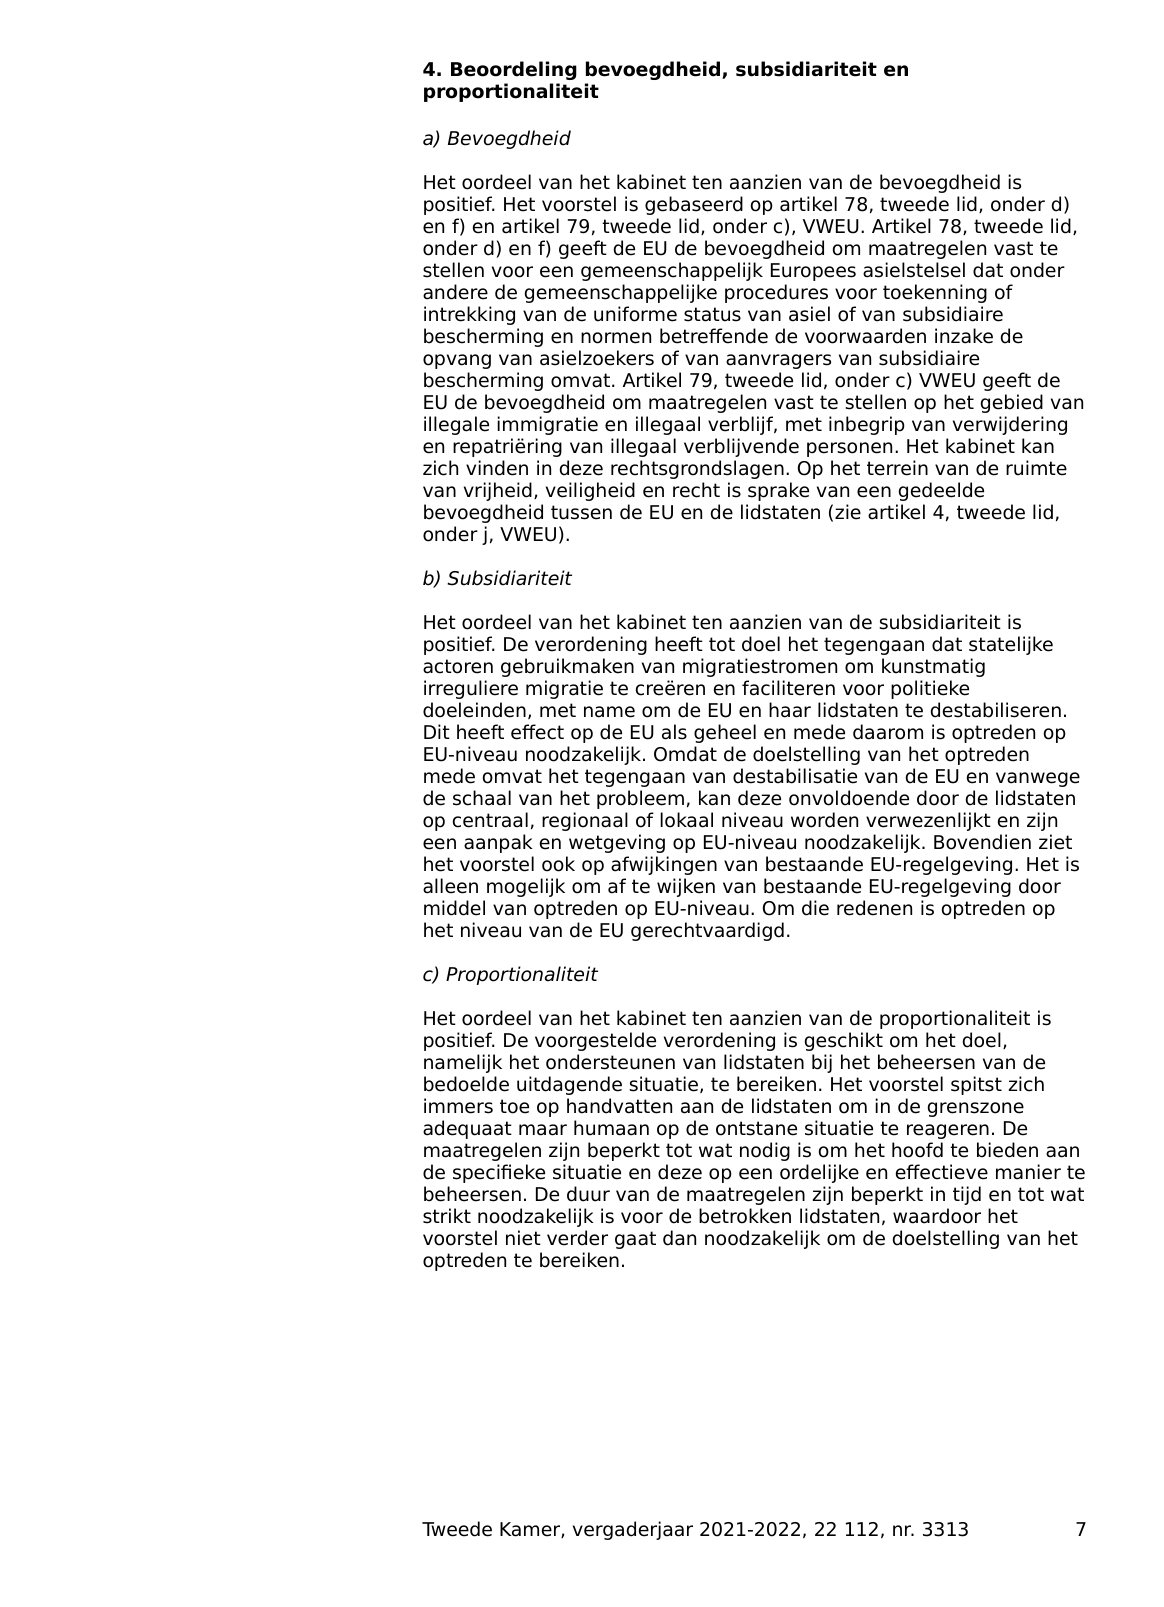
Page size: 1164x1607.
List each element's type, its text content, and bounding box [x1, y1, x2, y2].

subtitle a) Bevoegdheid [422, 128, 1087, 150]
subtitle c) Proportionaliteit [422, 964, 1087, 986]
subtitle 4. Beoordeling bevoegdheid, subsidiariteit en proportionaliteit [422, 59, 1087, 103]
text Het oordeel van het kabinet ten aanzien van de bevoegdheid is positief. Het voorstel is gebaseerd op artikel 78, tweede lid, onder d) en f) en artikel 79, tweede lid, onder c), VWEU. Artikel 78, tweede lid, onder d) en f) geeft de EU de bevoegdheid om maatregelen vast te stellen voor een gemeenschappelijk Europees asielstelsel dat onder andere de gemeenschappelijke procedures voor toekenning of intrekking van de uniforme status van asiel of van subsidiaire bescherming en normen betreffende de voorwaarden inzake de opvang van asielzoekers of van aanvragers van subsidiaire bescherming omvat. Artikel 79, tweede lid, onder c) VWEU geeft de EU de bevoegdheid om maatregelen vast te stellen op het gebied van illegale immigratie en illegaal verblijf, met inbegrip van verwijdering en repatriëring van illegaal verblijvende personen. Het kabinet kan zich vinden in deze rechtsgrondslagen. Op het terrein van de ruimte van vrijheid, veiligheid en recht is sprake van een gedeelde bevoegdheid tussen de EU en de lidstaten (zie artikel 4, tweede lid, onder j, VWEU). [422, 172, 1087, 546]
text Het oordeel van het kabinet ten aanzien van de subsidiariteit is positief. De verordening heeft tot doel het tegengaan dat statelijke actoren gebruikmaken van migratiestromen om kunstmatig irreguliere migratie te creëren en faciliteren voor politieke doeleinden, met name om de EU en haar lidstaten te destabiliseren. Dit heeft effect op de EU als geheel en mede daarom is optreden op EU-niveau noodzakelijk. Omdat de doelstelling van het optreden mede omvat het tegengaan van destabilisatie van de EU en vanwege de schaal van het probleem, kan deze onvoldoende door de lidstaten op centraal, regionaal of lokaal niveau worden verwezenlijkt en zijn een aanpak en wetgeving op EU-niveau noodzakelijk. Bovendien ziet het voorstel ook op afwijkingen van bestaande EU-regelgeving. Het is alleen mogelijk om af te wijken van bestaande EU-regelgeving door middel van optreden op EU-niveau. Om die redenen is optreden op het niveau van de EU gerechtvaardigd. [422, 612, 1087, 942]
subtitle b) Subsidiariteit [422, 568, 1087, 590]
text Het oordeel van het kabinet ten aanzien van de proportionaliteit is positief. De voorgestelde verordening is geschikt om het doel, namelijk het ondersteunen van lidstaten bij het beheersen van de bedoelde uitdagende situatie, te bereiken. Het voorstel spitst zich immers toe op handvatten aan de lidstaten om in de grenszone adequaat maar humaan op de ontstane situatie te reageren. De maatregelen zijn beperkt tot wat nodig is om het hoofd te bieden aan de specifieke situatie en deze op een ordelijke en effectieve manier te beheersen. De duur van de maatregelen zijn beperkt in tijd en tot wat strikt noodzakelijk is voor de betrokken lidstaten, waardoor het voorstel niet verder gaat dan noodzakelijk om de doelstelling van het optreden te bereiken. [422, 1008, 1087, 1272]
